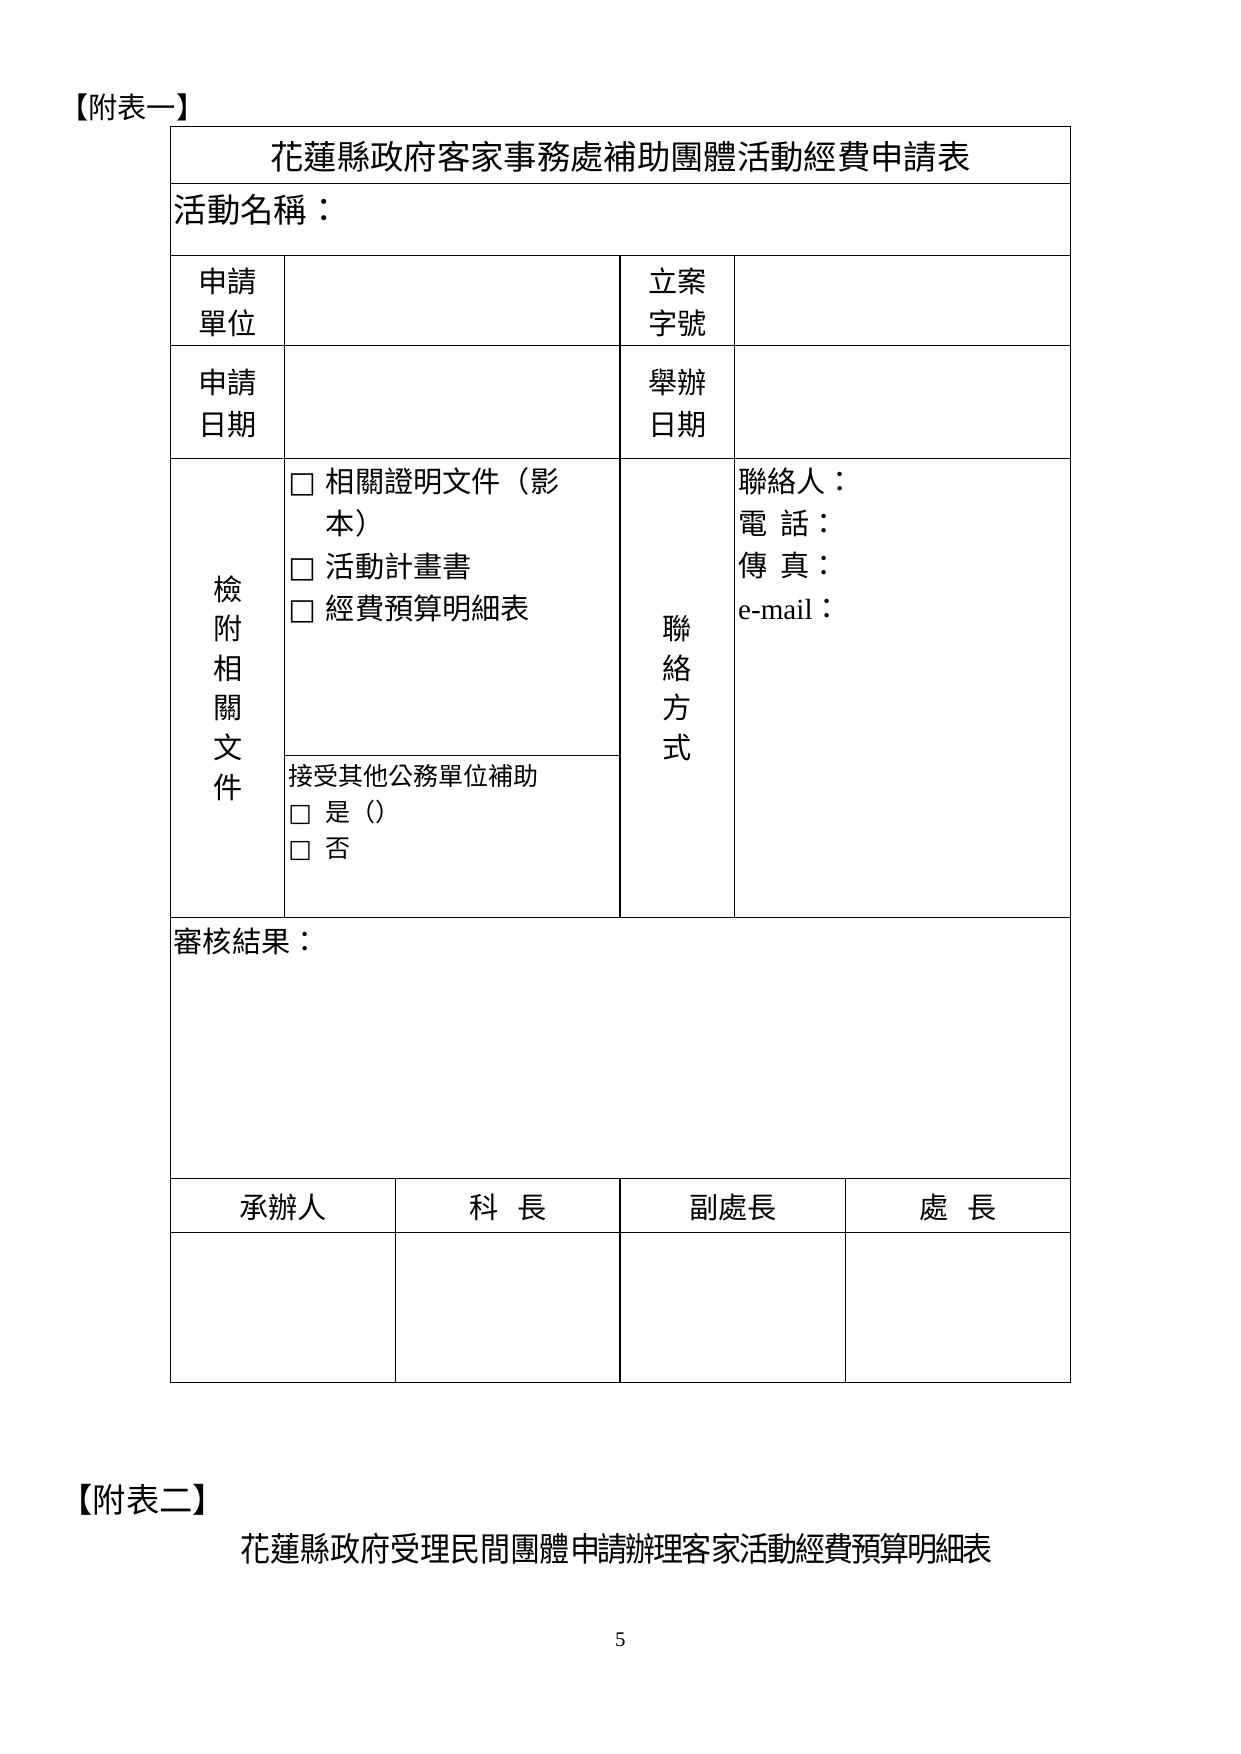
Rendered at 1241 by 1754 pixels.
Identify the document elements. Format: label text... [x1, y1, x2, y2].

table_cell 承辦人 [171, 1179, 395, 1232]
table_cell 科 長 [396, 1179, 619, 1232]
table_cell [171, 1233, 395, 1382]
table_cell 聯絡人： 電 話： 傳 真： e-mail： [735, 459, 1070, 917]
table_cell [846, 1233, 1070, 1382]
table_cell 審核結果： [171, 918, 1070, 1178]
table_cell [285, 346, 619, 457]
table_cell 接受其他公務單位補助 是（） 否 [285, 756, 619, 917]
table_cell 聯絡方式 [621, 459, 734, 917]
table_cell 相關證明文件（影本） 活動計畫書 經費預算明細表 [285, 459, 619, 755]
table_cell [735, 346, 1070, 457]
text 花蓮縣政府受理民間團體申請辦理客家活動經費預算明細表 [59, 1522, 1175, 1571]
table_cell 活動名稱： [171, 184, 1070, 255]
table_cell 檢附相關文件 [171, 459, 284, 917]
table_cell 副處長 [621, 1179, 845, 1232]
table_cell 立案 字號 [621, 256, 734, 345]
table_cell 申請 日期 [171, 346, 284, 457]
table_cell 申請 單位 [171, 256, 284, 345]
text 【附表二】 [59, 1474, 1181, 1522]
table_cell 舉辦 日期 [621, 346, 734, 457]
table_cell [735, 256, 1070, 345]
table_header 花蓮縣政府客家事務處補助團體活動經費申請表 [171, 127, 1070, 182]
table_cell 處 長 [846, 1179, 1070, 1232]
text 【附表一】 [59, 89, 1181, 126]
table_cell [396, 1233, 619, 1382]
table_cell [621, 1233, 845, 1382]
table_cell [285, 256, 619, 345]
